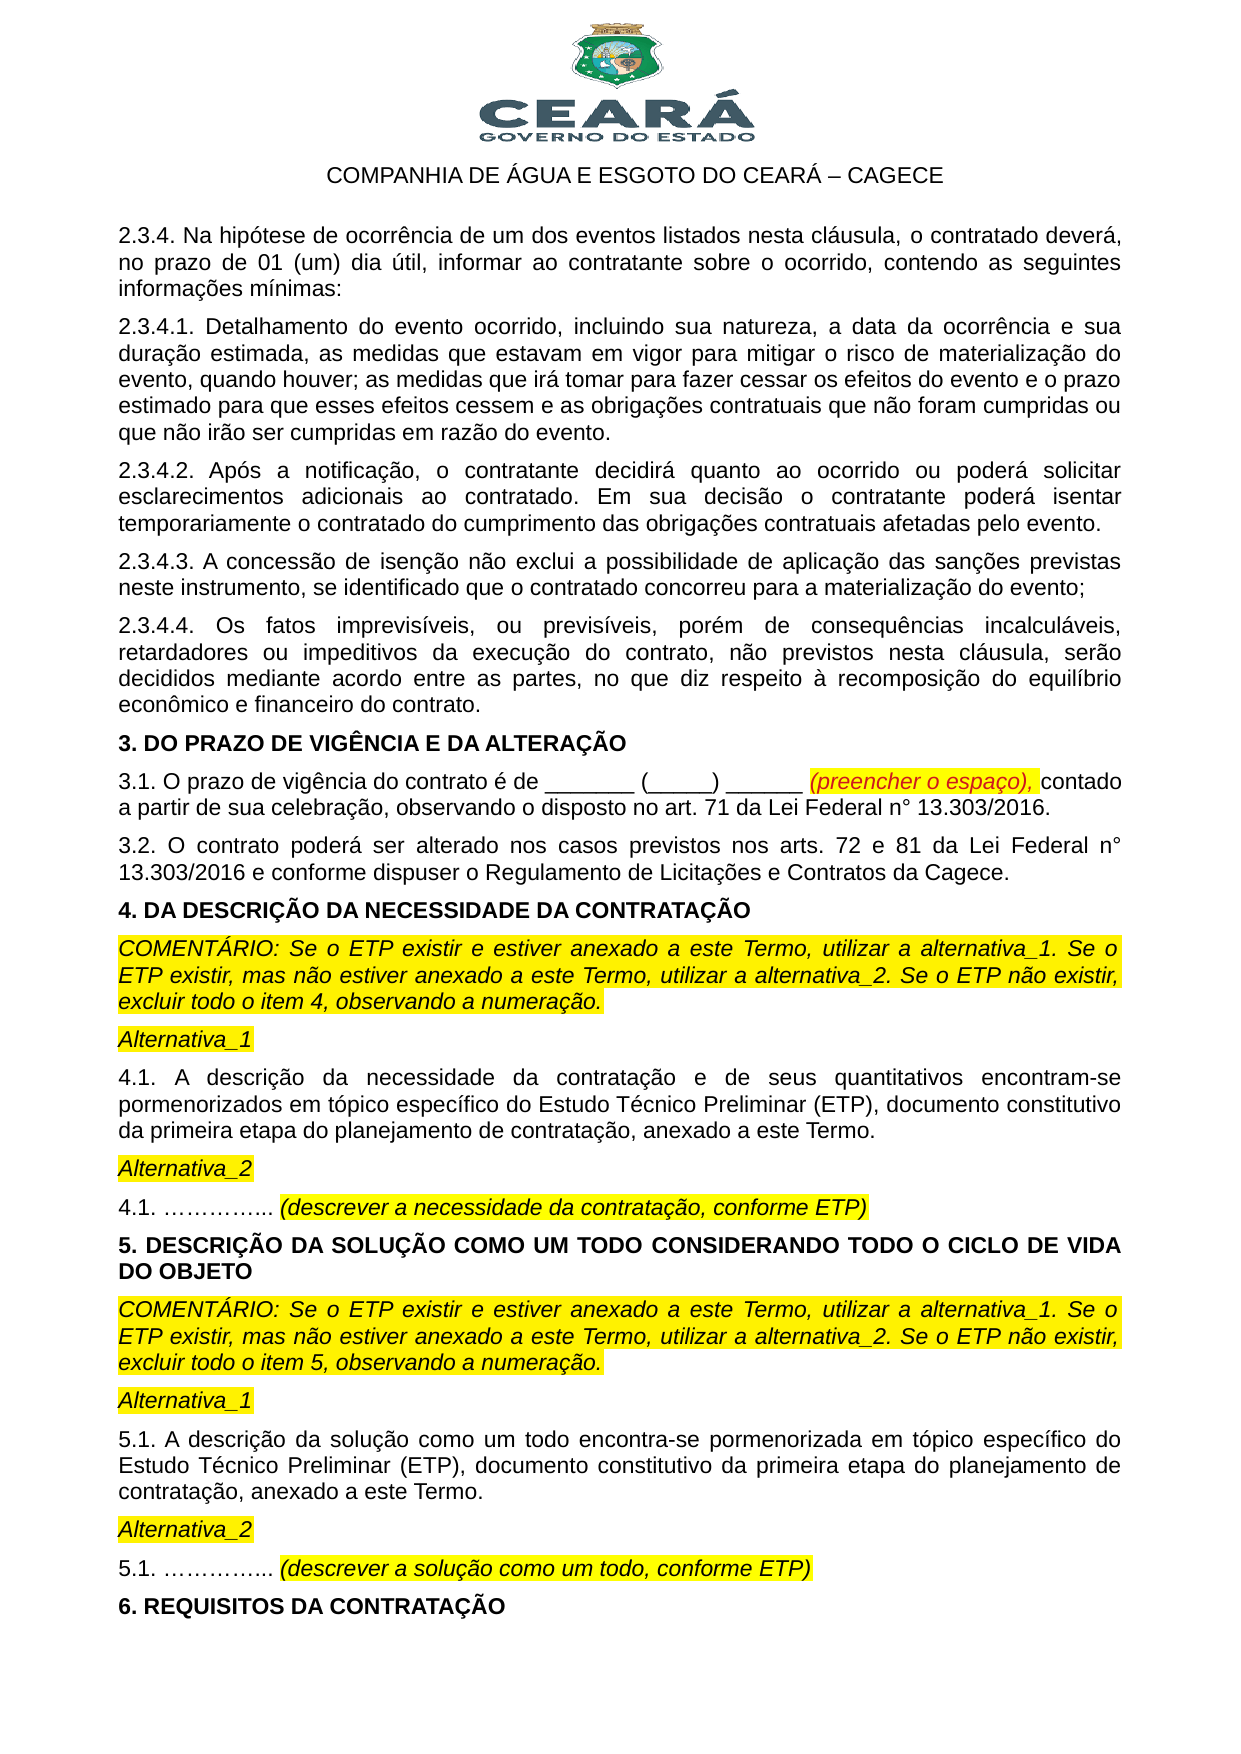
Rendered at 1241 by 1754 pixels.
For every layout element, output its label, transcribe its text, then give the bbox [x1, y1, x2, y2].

text 3. DO PRAZO DE VIGÊNCIA E DA ALTERAÇÃO [118, 729, 1122, 756]
text 2.3.4.1. Detalhamento do evento ocorrido, incluindo sua natureza, a data da ocorrência e sua duração estimada, as medidas que estavam em vigor para mitigar o risco de materialização do evento, quando houver; as medidas que irá tomar para fazer cessar os efeitos do evento e o prazo estimado para que esses efeitos cessem e as obrigações contratuais que não foram cumpridas ou que não irão ser cumpridas em razão do evento. [118, 313, 1122, 445]
text COMENTÁRIO: Se o ETP existir e estiver anexado a este Termo, utilizar a alternativa_1. Se o ETP existir, mas não estiver anexado a este Termo, utilizar a alternativa_2. Se o ETP não existir, excluir todo o item 5, observando a numeração. [118, 1296, 1122, 1375]
text 5. DESCRIÇÃO DA SOLUÇÃO COMO UM TODO CONSIDERANDO TODO O CICLO DE VIDA DO OBJETO [118, 1232, 1122, 1284]
text Alternativa_1 [118, 1026, 1122, 1052]
text 4. DA DESCRIÇÃO DA NECESSIDADE DA CONTRATAÇÃO [118, 897, 1122, 923]
text 2.3.4.4. Os fatos imprevisíveis, ou previsíveis, porém de consequências incalculáveis, retardadores ou impeditivos da execução do contrato, não previstos nesta cláusula, serão decididos mediante acordo entre as partes, no que diz respeito à recomposição do equilíbrio econômico e financeiro do contrato. [118, 612, 1122, 718]
text 6. REQUISITOS DA CONTRATAÇÃO [118, 1593, 1122, 1619]
text COMENTÁRIO: Se o ETP existir e estiver anexado a este Termo, utilizar a alternativa_1. Se o ETP existir, mas não estiver anexado a este Termo, utilizar a alternativa_2. Se o ETP não existir, excluir todo o item 4, observando a numeração. [118, 935, 1122, 1014]
text Alternativa_2 [118, 1155, 1122, 1182]
text Alternativa_2 [118, 1516, 1122, 1543]
text 2.3.4.2. Após a notificação, o contratante decidirá quanto ao ocorrido ou poderá solicitar esclarecimentos adicionais ao contratado. Em sua decisão o contratante poderá isentar temporariamente o contratado do cumprimento das obrigações contratuais afetadas pelo evento. [118, 457, 1122, 536]
text 4.1. A descrição da necessidade da contratação e de seus quantitativos encontram-se pormenorizados em tópico específico do Estudo Técnico Preliminar (ETP), documento constitutivo da primeira etapa do planejamento de contratação, anexado a este Termo. [118, 1064, 1122, 1143]
text 3.1. O prazo de vigência do contrato é de _______ (_____) ______ (preencher o espaço), contado a partir de sua celebração, observando o disposto no art. 71 da Lei Federal n° 13.303/2016. [118, 768, 1122, 821]
text Alternativa_1 [118, 1387, 1122, 1414]
text 4.1. …………... (descrever a necessidade da contratação, conforme ETP) [118, 1193, 1122, 1220]
text 3.2. O contrato poderá ser alterado nos casos previstos nos arts. 72 e 81 da Lei Federal n° 13.303/2016 e conforme dispuser o Regulamento de Licitações e Contratos da Cagece. [118, 832, 1122, 885]
text 5.1. …………... (descrever a solução como um todo, conforme ETP) [118, 1555, 1122, 1581]
text 2.3.4.3. A concessão de isenção não exclui a possibilidade de aplicação das sanções previstas neste instrumento, se identificado que o contratado concorreu para a materialização do evento; [118, 548, 1122, 600]
text 2.3.4. Na hipótese de ocorrência de um dos eventos listados nesta cláusula, o contratado deverá, no prazo de 01 (um) dia útil, informar ao contratante sobre o ocorrido, contendo as seguintes informações mínimas: [118, 222, 1122, 301]
picture [453, 19, 782, 145]
text 5.1. A descrição da solução como um todo encontra-se pormenorizada em tópico específico do Estudo Técnico Preliminar (ETP), documento constitutivo da primeira etapa do planejamento de contratação, anexado a este Termo. [118, 1426, 1122, 1504]
